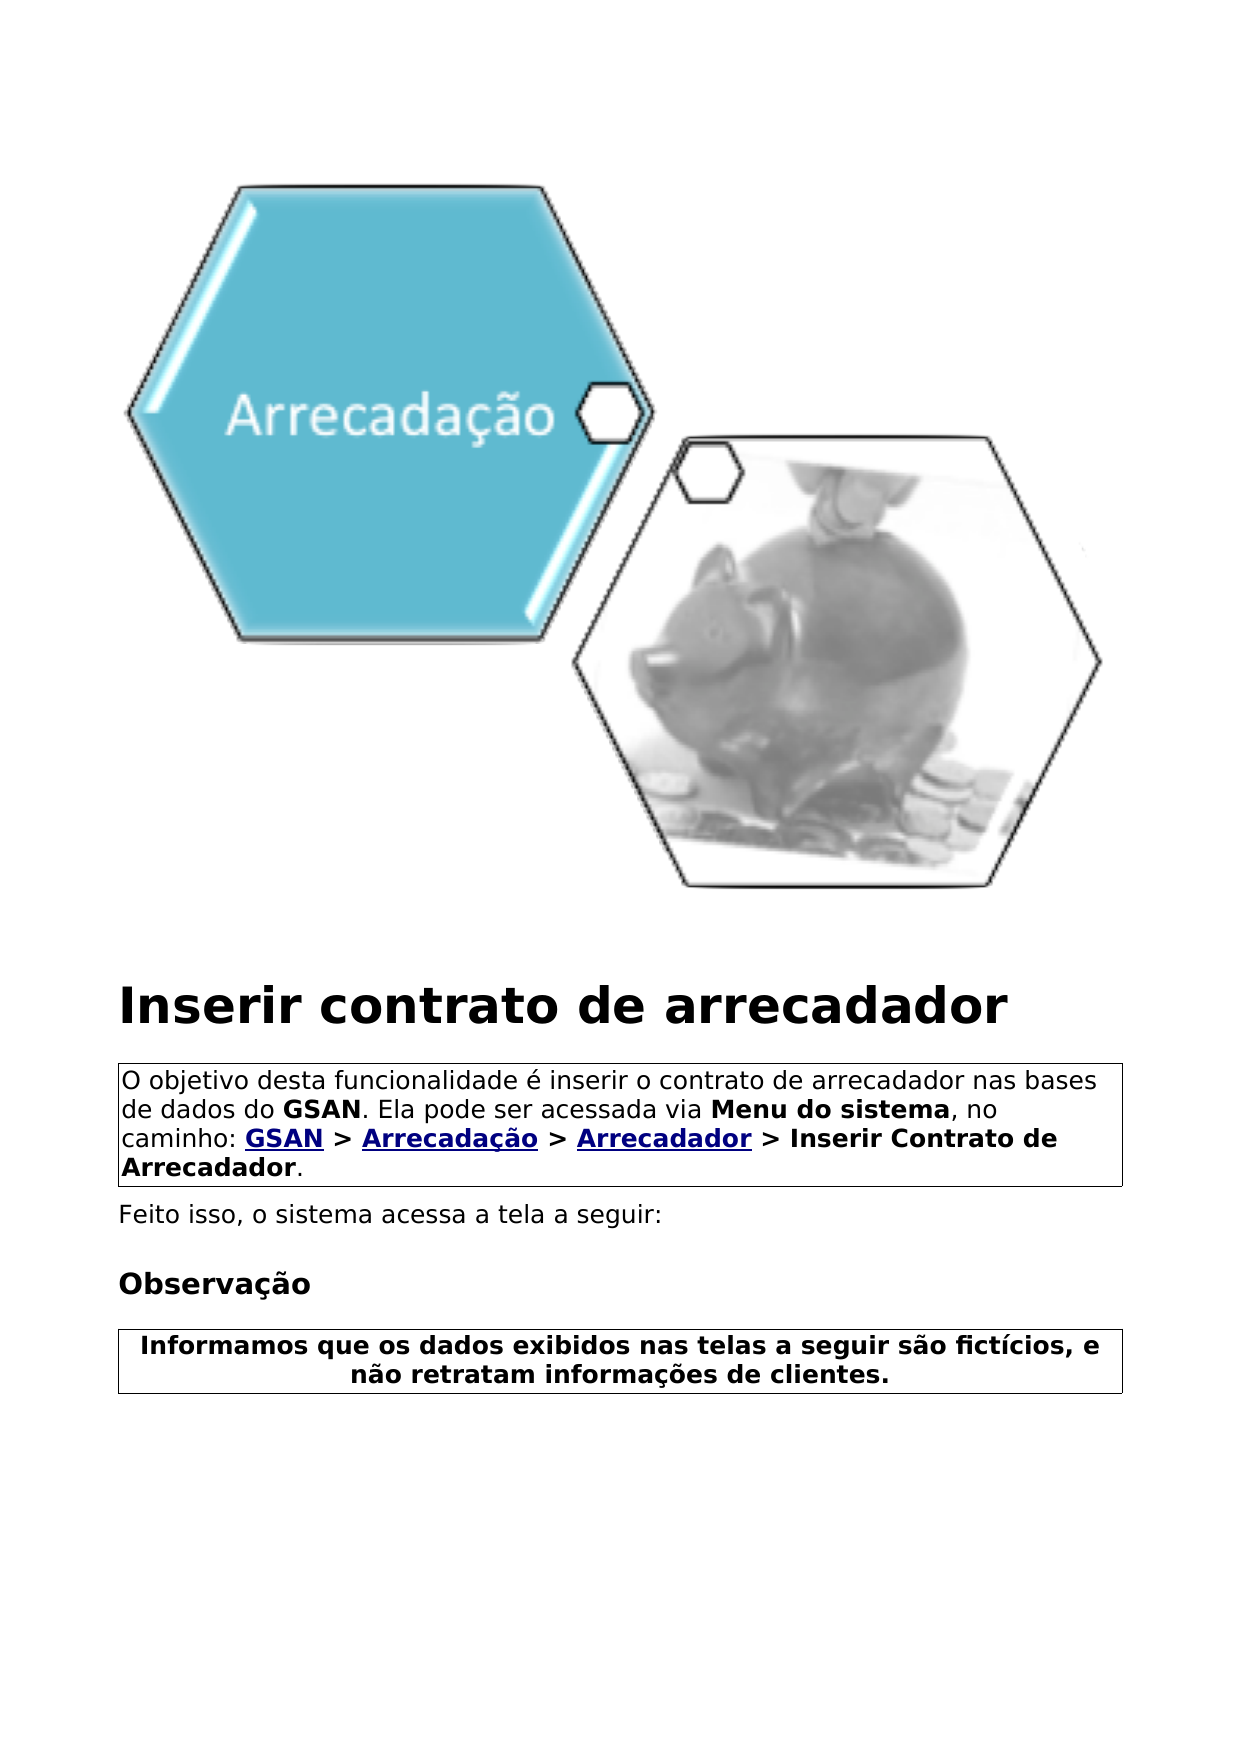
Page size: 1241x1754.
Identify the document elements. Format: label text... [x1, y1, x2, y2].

text Feito isso, o sistema acessa a tela a seguir: [118, 1201, 1122, 1230]
subtitle Observação [118, 1267, 1122, 1301]
subtitle Inserir contrato de arrecadador [118, 977, 1122, 1036]
picture [118, 118, 1123, 911]
table_header O objetivo desta funcionalidade é inserir o contrato de arrecadador nas bases de dados do GSAN. Ela pode ser acessada via Menu do sistema, no caminho: GSAN > Arrecadação > Arrecadador > Inserir Contrato de Arrecadador. [119, 1064, 1122, 1186]
table_header Informamos que os dados exibidos nas telas a seguir são fictícios, e não retratam informações de clientes. [119, 1330, 1122, 1393]
